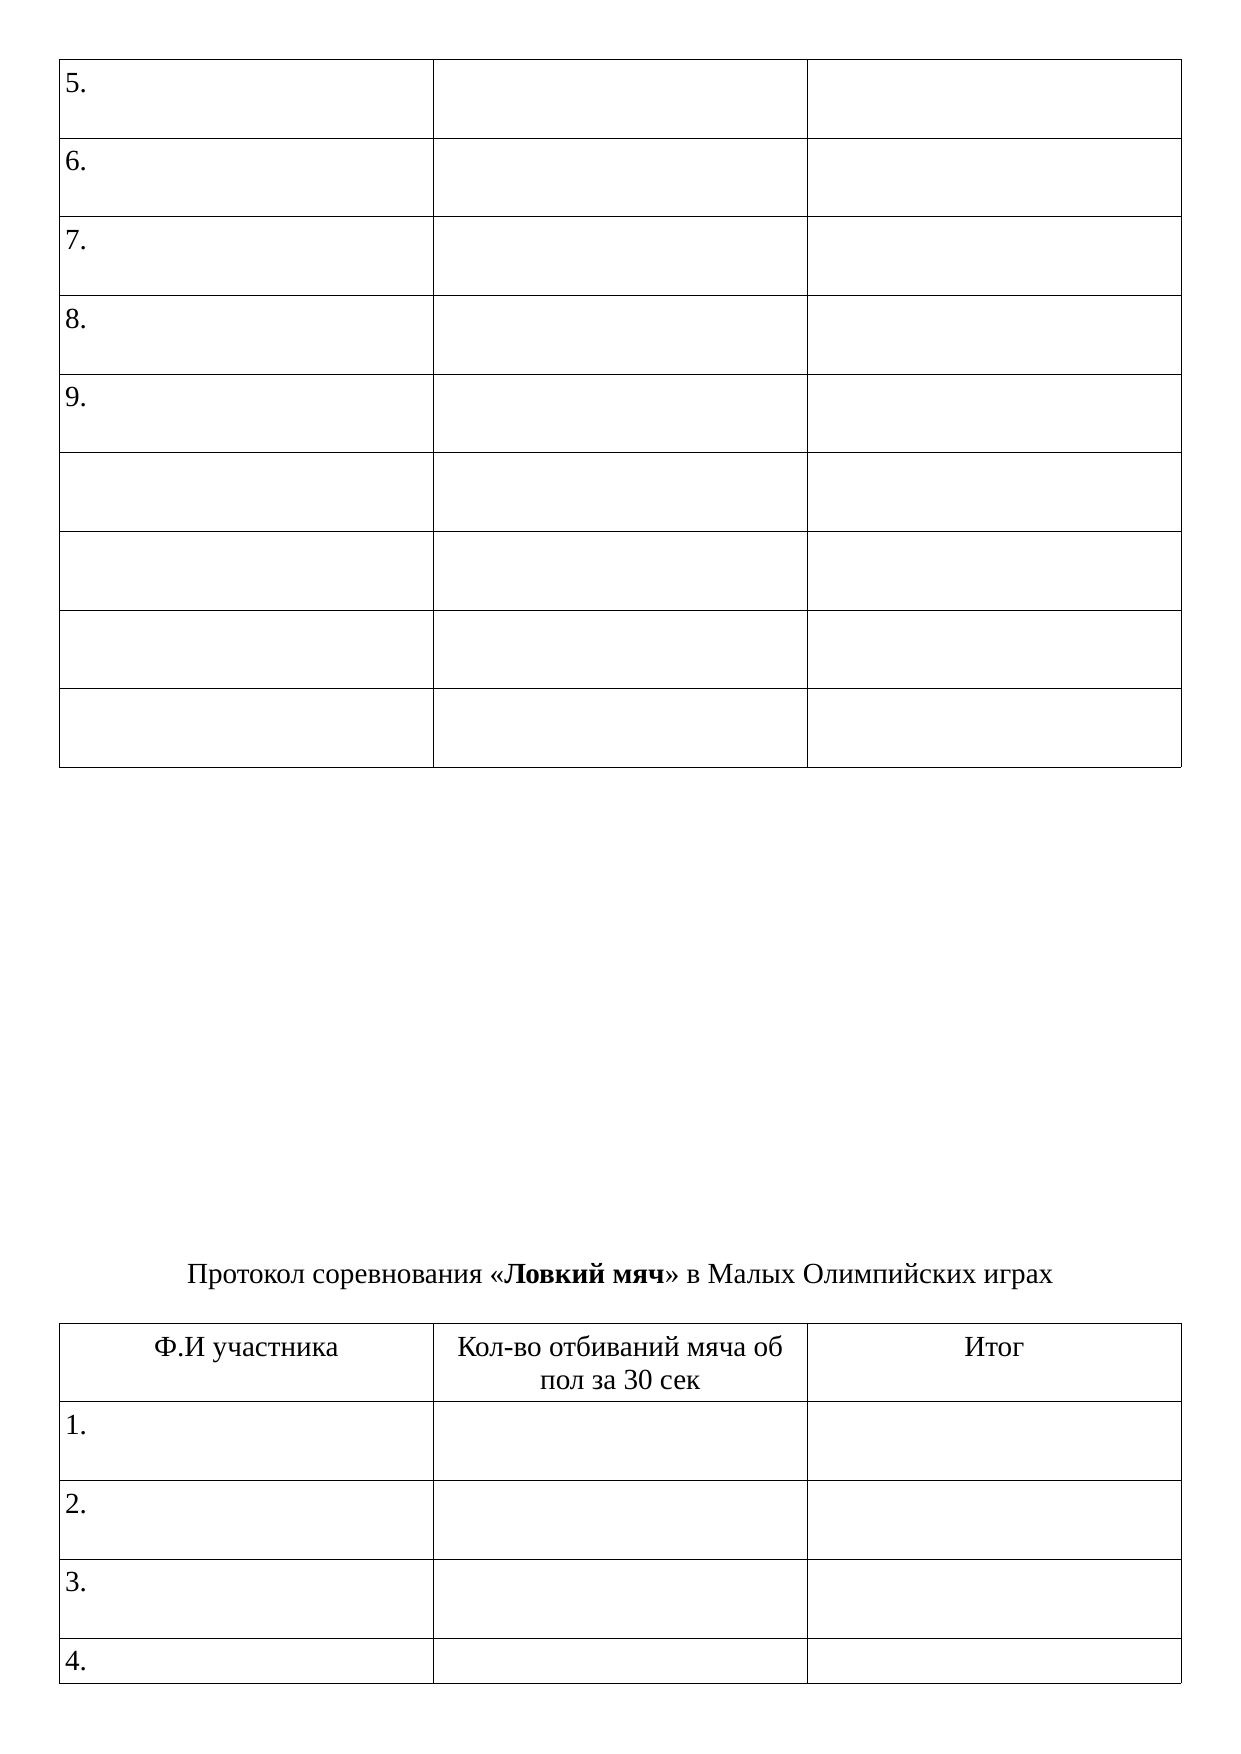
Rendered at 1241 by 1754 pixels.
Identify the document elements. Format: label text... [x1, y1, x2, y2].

table_cell [808, 60, 1181, 138]
table_cell [434, 296, 807, 374]
table_cell [434, 1560, 807, 1637]
table_cell 2. [60, 1481, 433, 1559]
table_cell [808, 453, 1181, 531]
table_cell [808, 139, 1181, 216]
text Протокол соревнования «Ловкий мяч» в Малых Олимпийских играх [59, 1256, 1181, 1289]
table_cell [60, 453, 433, 531]
table_cell 6. [60, 139, 433, 216]
table_cell [434, 60, 807, 138]
table_cell 9. [60, 375, 433, 452]
table_cell 7. [60, 217, 433, 295]
table_header Кол-во отбиваний мяча об пол за 30 сек [434, 1324, 807, 1401]
table_cell [808, 296, 1181, 374]
table_cell [60, 689, 433, 767]
table_header Ф.И участника [60, 1324, 433, 1401]
table_cell [434, 1639, 807, 1682]
table_cell [808, 611, 1181, 688]
table_cell [808, 532, 1181, 609]
table_cell [434, 611, 807, 688]
table_cell [60, 532, 433, 609]
table_cell [808, 689, 1181, 767]
table_cell 8. [60, 296, 433, 374]
table_cell [60, 611, 433, 688]
table_cell [434, 1402, 807, 1480]
table_cell 1. [60, 1402, 433, 1480]
table_cell [434, 532, 807, 609]
table_cell [434, 689, 807, 767]
table_cell [434, 139, 807, 216]
table_cell [808, 1639, 1181, 1682]
table_cell [434, 453, 807, 531]
table_header Итог [808, 1324, 1181, 1401]
table_cell 5. [60, 60, 433, 138]
table_cell 4. [60, 1639, 433, 1682]
table_cell [434, 375, 807, 452]
table_cell 3. [60, 1560, 433, 1637]
table_cell [434, 1481, 807, 1559]
table_cell [434, 217, 807, 295]
table_cell [808, 1402, 1181, 1480]
table_cell [808, 217, 1181, 295]
table_cell [808, 375, 1181, 452]
table_cell [808, 1560, 1181, 1637]
table_cell [808, 1481, 1181, 1559]
